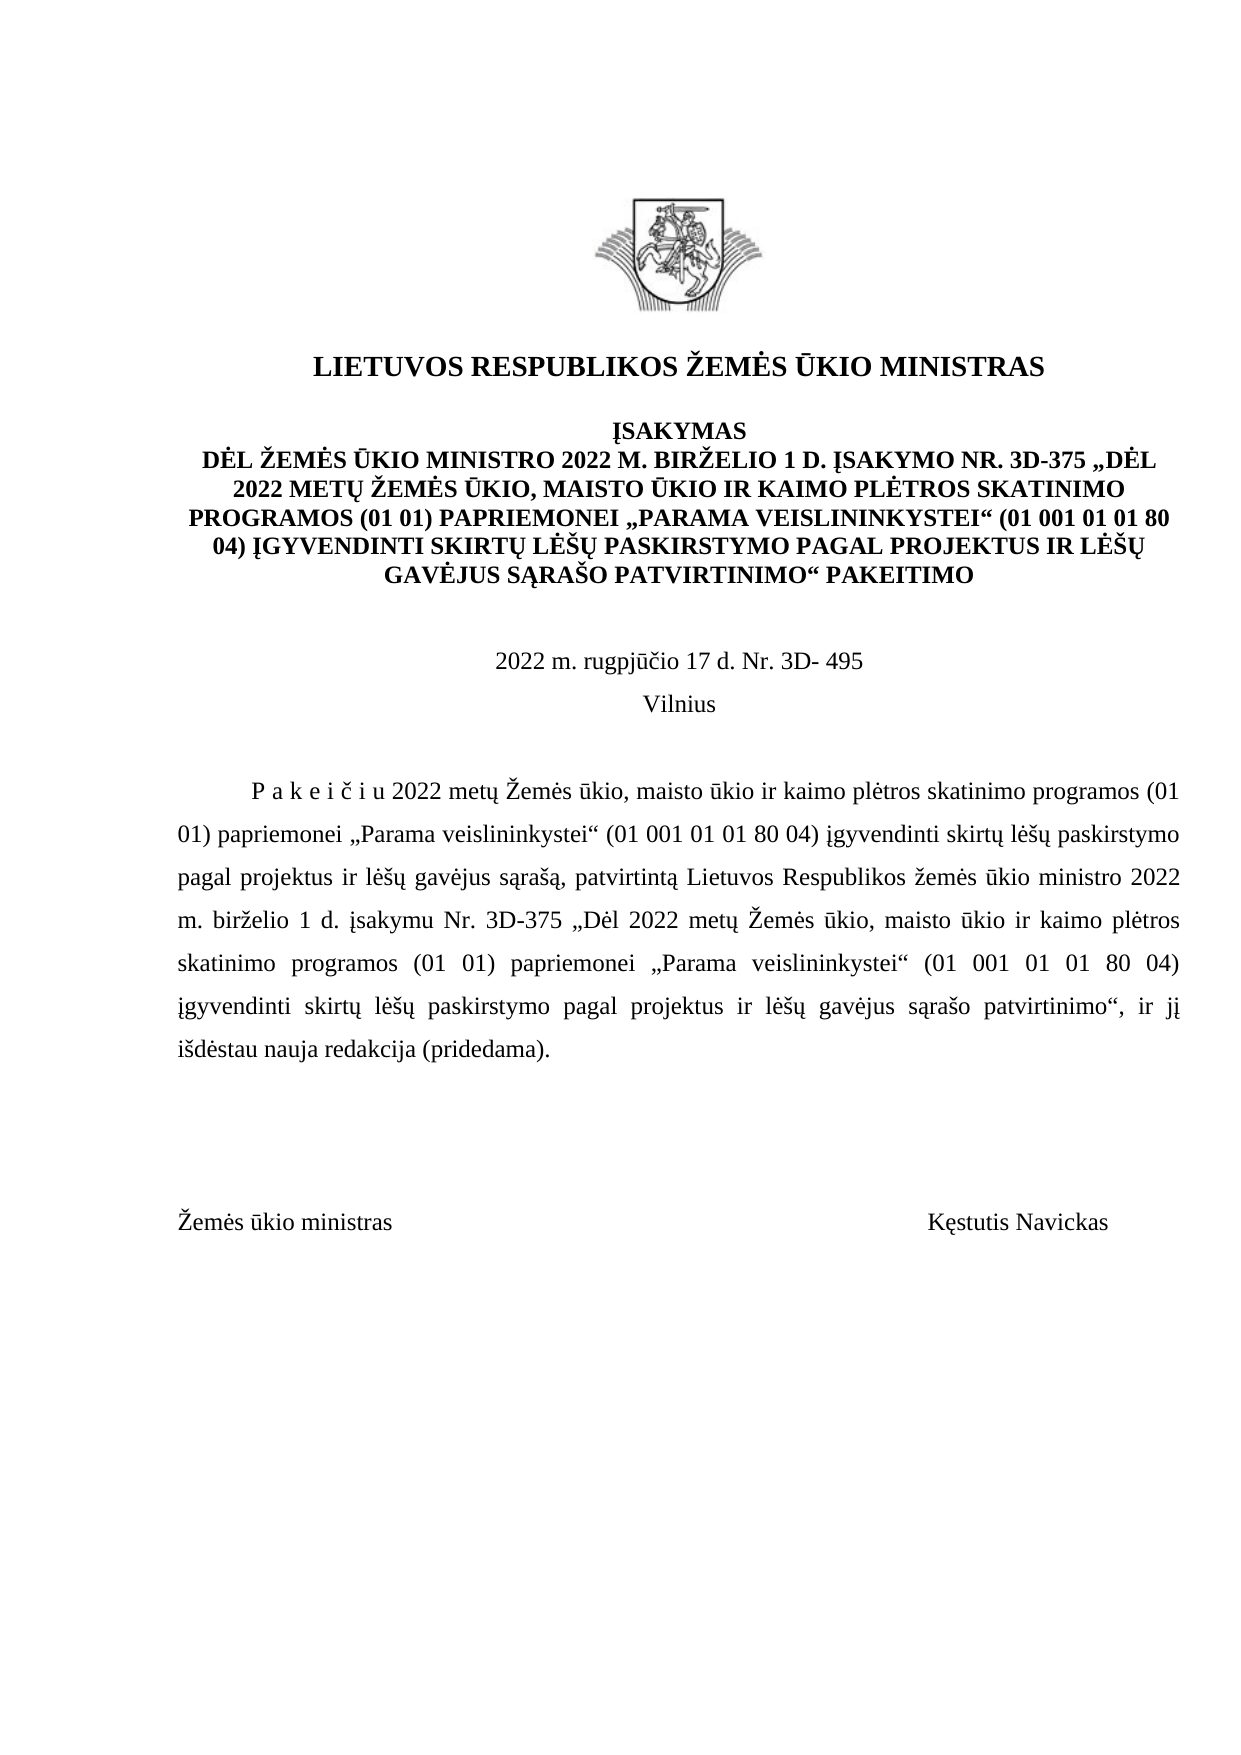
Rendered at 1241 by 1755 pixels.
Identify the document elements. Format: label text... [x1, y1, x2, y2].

text 2022 m. rugpjūčio 17 d. Nr. 3D- 495 [177, 646, 1181, 675]
text LIETUVOS RESPUBLIKOS ŽEMĖS ŪKIO MINISTRAS [177, 349, 1181, 383]
text Žemės ūkio ministras Kęstutis Navickas [177, 1207, 1181, 1236]
text ĮSAKYMAS [177, 416, 1181, 445]
text DĖL ŽEMĖS ŪKIO MINISTRO 2022 M. BIRŽELIO 1 D. ĮSAKYMO NR. 3D-375 „DĖL 2022 METŲ ŽEMĖS ŪKIO, MAISTO ŪKIO IR KAIMO PLĖTROS SKATINIMO PROGRAMOS (01 01) PAPRIEMONEI „PARAMA VEISLININKYSTEI“ (01 001 01 01 80 04) ĮGYVENDINTI SKIRTŲ LĖŠŲ PASKIRSTYMO PAGAL PROJEKTUS IR LĖŠŲ GAVĖJUS SĄRAŠO PATVIRTINIMO“ PAKEITIMO [177, 445, 1181, 589]
text P a k e i č i u 2022 metų Žemės ūkio, maisto ūkio ir kaimo plėtros skatinimo programos (01 01) papriemonei „Parama veislininkystei“ (01 001 01 01 80 04) įgyvendinti skirtų lėšų paskirstymo pagal projektus ir lėšų gavėjus sąrašą, patvirtintą Lietuvos Respublikos žemės ūkio ministro 2022 m. birželio 1 d. įsakymu Nr. 3D-375 „Dėl 2022 metų Žemės ūkio, maisto ūkio ir kaimo plėtros skatinimo programos (01 01) papriemonei „Parama veislininkystei“ (01 001 01 01 80 04) įgyvendinti skirtų lėšų paskirstymo pagal projektus ir lėšų gavėjus sąrašo patvirtinimo“, ir jį išdėstau nauja redakcija (pridedama). [177, 776, 1181, 1063]
text Vilnius [177, 689, 1181, 718]
